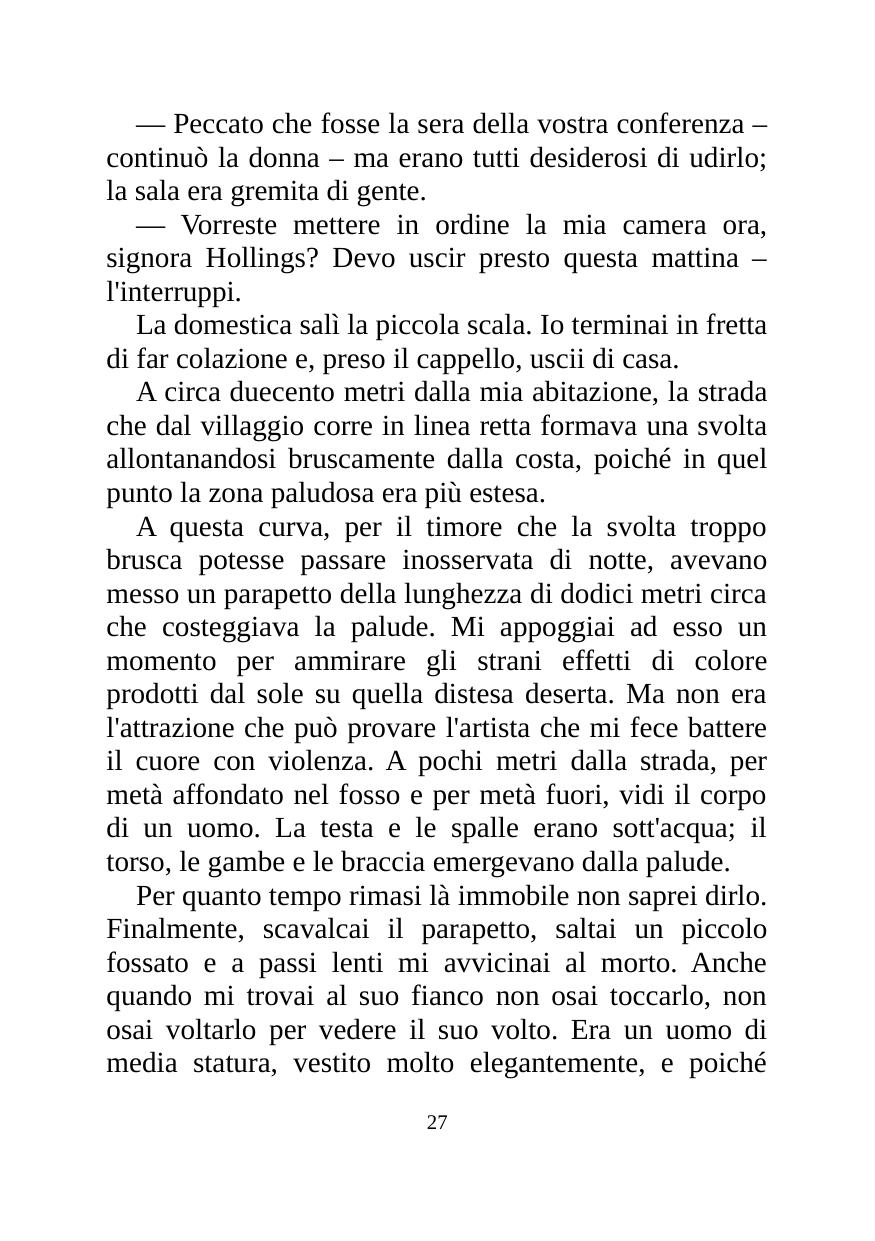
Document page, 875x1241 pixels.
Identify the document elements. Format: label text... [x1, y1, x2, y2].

text La domestica salì la piccola scala. Io terminai in fretta di far colazione e, preso il cappello, uscii di casa. [106, 307, 768, 374]
text A questa curva, per il timore che la svolta troppo brusca potesse passare inosservata di notte, avevano messo un parapetto della lunghezza di dodici metri circa che costeggiava la palude. Mi appoggiai ad esso un momento per ammirare gli strani effetti di colore prodotti dal sole su quella distesa deserta. Ma non era l'attrazione che può provare l'artista che mi fece battere il cuore con violenza. A pochi metri dalla strada, per metà affondato nel fosso e per metà fuori, vidi il corpo di un uomo. La testa e le spalle erano sott'acqua; il torso, le gambe e le braccia emergevano dalla palude. [106, 509, 768, 878]
text — Peccato che fosse la sera della vostra conferenza – continuò la donna – ma erano tutti desiderosi di udirlo; la sala era gremita di gente. [106, 106, 768, 207]
text — Vorreste mettere in ordine la mia camera ora, signora Hollings? Devo uscir presto questa mattina – l'interruppi. [106, 207, 768, 307]
text Per quanto tempo rimasi là immobile non saprei dirlo. Finalmente, scavalcai il parapetto, saltai un piccolo fossato e a passi lenti mi avvicinai al morto. Anche quando mi trovai al suo fianco non osai toccarlo, non osai voltarlo per vedere il suo volto. Era un uomo di media statura, vestito molto elegantemente, e poiché [106, 878, 768, 1079]
text A circa duecento metri dalla mia abitazione, la strada che dal villaggio corre in linea retta formava una svolta allontanandosi bruscamente dalla costa, poiché in quel punto la zona paludosa era più estesa. [106, 374, 768, 509]
